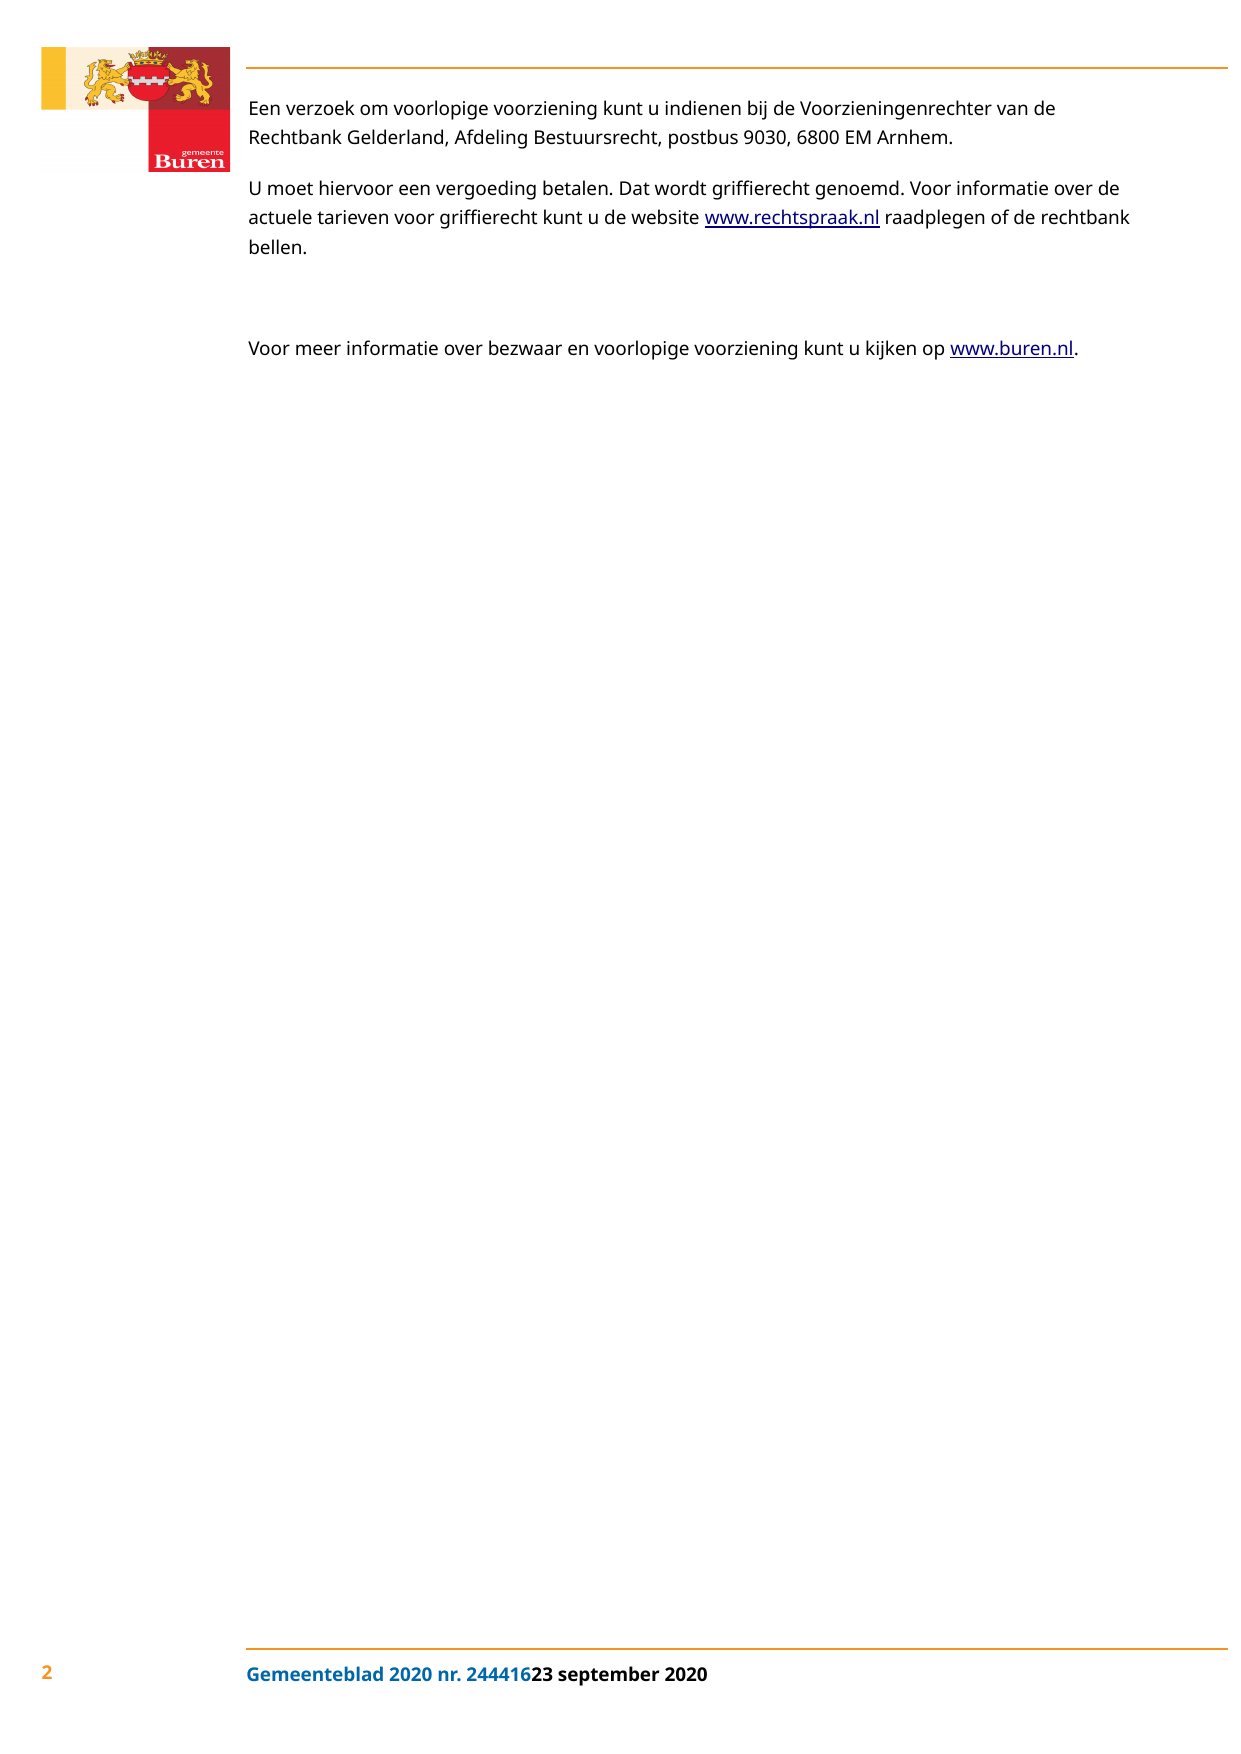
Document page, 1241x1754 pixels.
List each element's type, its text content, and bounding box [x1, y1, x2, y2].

text Een verzoek om voorlopige voorziening kunt u indienen bij de Voorzieningenrechter van de Rechtbank Gelderland, Afdeling Bestuursrecht, postbus 9030, 6800 EM Arnhem. [248, 95, 1152, 150]
text Voor meer informatie over bezwaar en voorlopige voorziening kunt u kijken op www.buren.nl. [248, 335, 1152, 361]
picture [41, 47, 231, 172]
text U moet hiervoor een vergoeding betalen. Dat wordt griffierecht genoemd. Voor informatie over de actuele tarieven voor griffierecht kunt u de website www.rechtspraak.nl raadplegen of de rechtbank bellen. [248, 175, 1152, 260]
